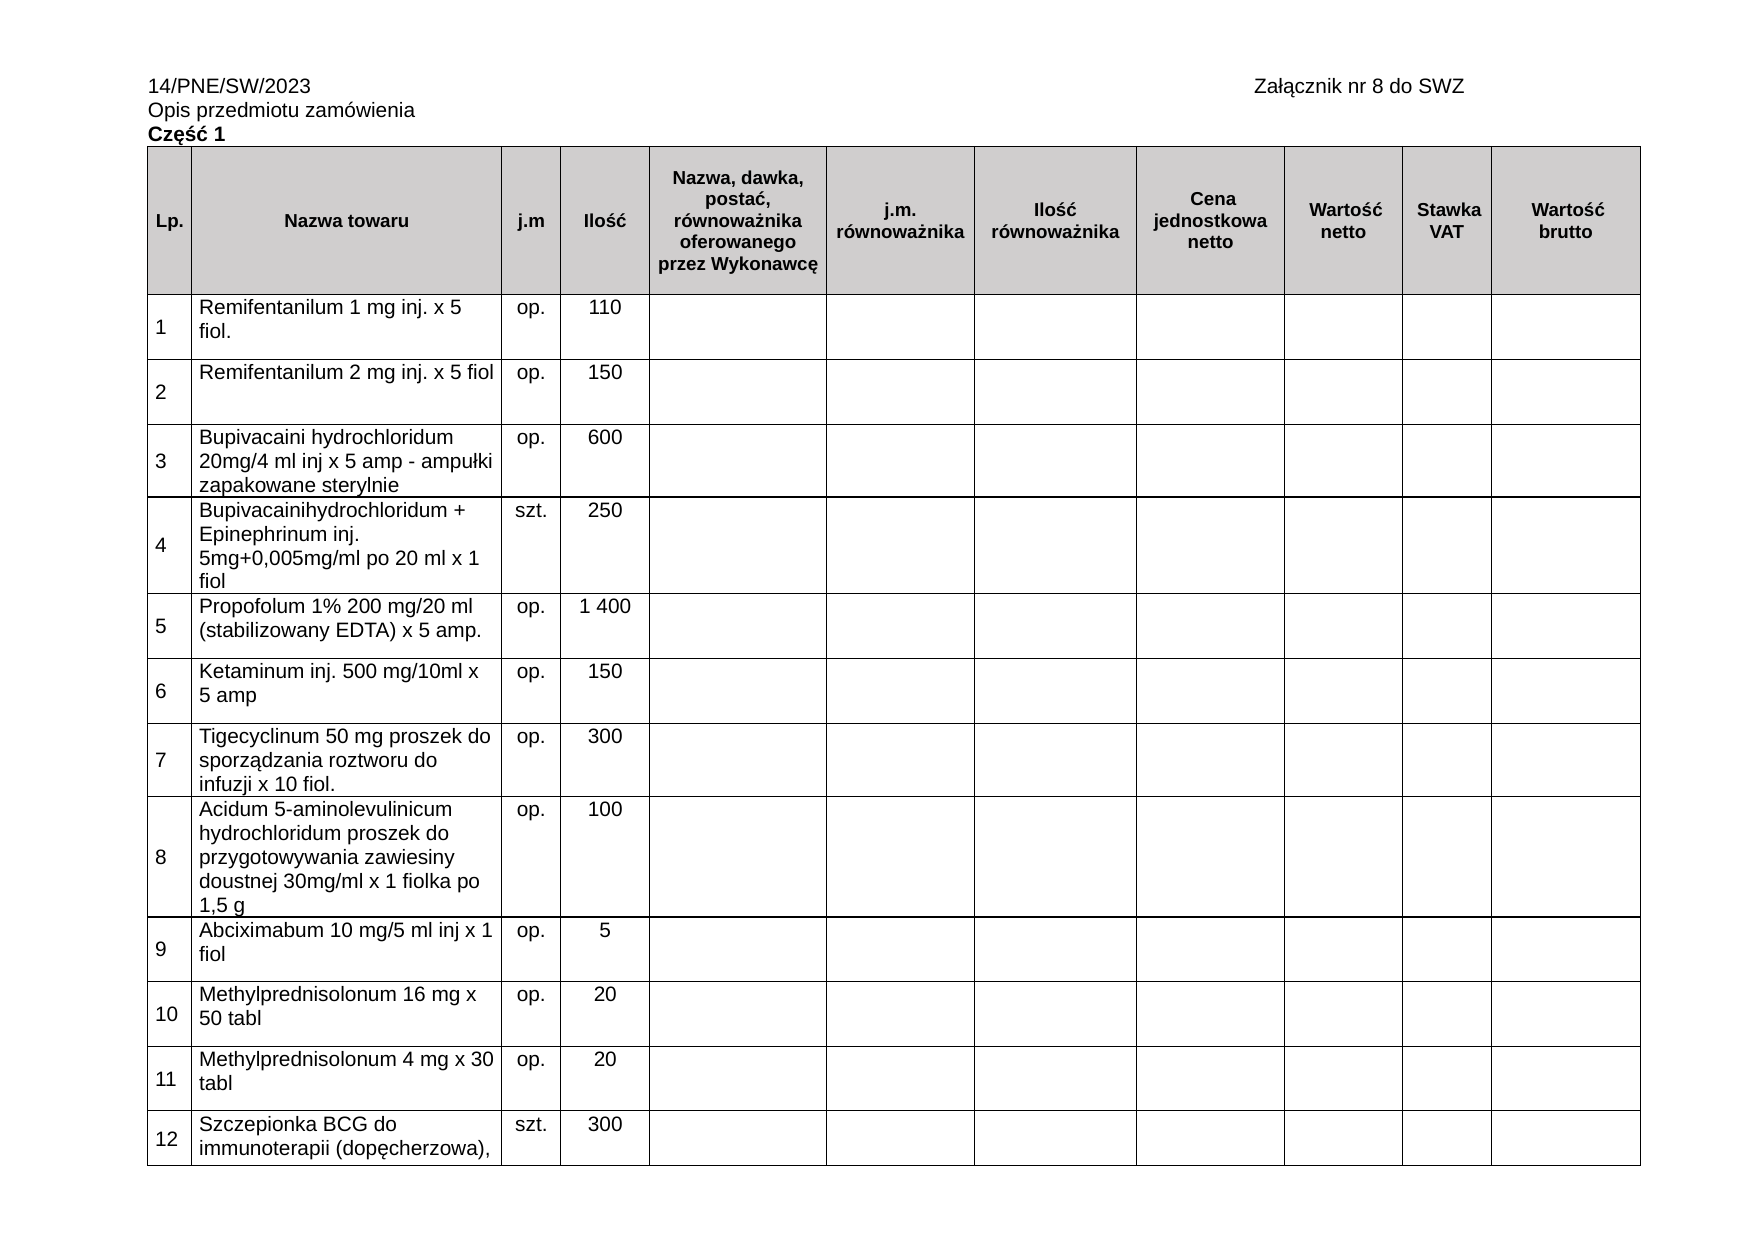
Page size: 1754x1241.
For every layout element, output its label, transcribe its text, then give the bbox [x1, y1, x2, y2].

table_cell Methylprednisolonum 16 mg x 50 tabl [192, 982, 501, 1046]
table_cell Bupivacainihydrochloridum + Epinephrinum inj. 5mg+0,005mg/ml po 20 ml x 1 fiol [192, 498, 501, 593]
table_cell 600 [561, 425, 649, 496]
table_header Wartość brutto [1492, 147, 1640, 294]
table_cell op. [502, 724, 560, 796]
table_cell [1285, 594, 1402, 658]
text Część 1 [148, 122, 1606, 146]
table_header Cena jednostkowa netto [1137, 147, 1284, 294]
table_cell [975, 918, 1136, 981]
table_cell [650, 659, 826, 723]
table_cell [1137, 982, 1284, 1046]
table_header Nazwa, dawka, postać, równoważnika oferowanego przez Wykonawcę [650, 147, 826, 294]
table_cell [1492, 797, 1640, 916]
table_cell [650, 797, 826, 916]
table_cell 10 [148, 982, 191, 1046]
table_cell [1492, 594, 1640, 658]
table_cell [1492, 1047, 1640, 1110]
table_cell [1285, 918, 1402, 981]
table_cell [975, 724, 1136, 796]
table_cell op. [502, 360, 560, 423]
table_cell [1285, 797, 1402, 916]
table_cell op. [502, 295, 560, 359]
table_cell [1403, 295, 1491, 359]
table_cell [827, 425, 974, 496]
table_cell [1285, 360, 1402, 423]
table_cell Bupivacaini hydrochloridum 20mg/4 ml inj x 5 amp - ampułki zapakowane sterylnie [192, 425, 501, 496]
table_cell [1285, 1047, 1402, 1110]
table_cell [650, 1047, 826, 1110]
table_cell op. [502, 918, 560, 981]
table_cell Acidum 5-aminolevulinicum hydrochloridum proszek do przygotowywania zawiesiny doustnej 30mg/ml x 1 fiolka po 1,5 g [192, 797, 501, 916]
table_cell [1285, 295, 1402, 359]
table_cell [975, 982, 1136, 1046]
table_cell Tigecyclinum 50 mg proszek do sporządzania roztworu do infuzji x 10 fiol. [192, 724, 501, 796]
table_cell op. [502, 797, 560, 916]
table_cell [1492, 360, 1640, 423]
table_cell 110 [561, 295, 649, 359]
table_cell Abciximabum 10 mg/5 ml inj x 1 fiol [192, 918, 501, 981]
table_cell [827, 918, 974, 981]
table_header Ilość równoważnika [975, 147, 1136, 294]
table_cell [827, 982, 974, 1046]
table_cell Szczepionka BCG do immunoterapii (dopęcherzowa), [192, 1111, 501, 1165]
table_cell [650, 594, 826, 658]
table_cell 250 [561, 498, 649, 593]
table_cell 100 [561, 797, 649, 916]
table_cell [1285, 498, 1402, 593]
table_cell [1137, 1047, 1284, 1110]
table_cell [975, 425, 1136, 496]
table_cell [1285, 425, 1402, 496]
table_cell [1137, 498, 1284, 593]
table_cell [650, 982, 826, 1046]
table_cell [1403, 724, 1491, 796]
table_cell [1492, 498, 1640, 593]
table_cell [1137, 797, 1284, 916]
table_cell 150 [561, 659, 649, 723]
table_cell 300 [561, 724, 649, 796]
table_cell 12 [148, 1111, 191, 1165]
table_cell [1403, 425, 1491, 496]
table_cell [1492, 918, 1640, 981]
table_cell [827, 659, 974, 723]
table_cell [1403, 982, 1491, 1046]
table_cell 1 [148, 295, 191, 359]
table_cell [1285, 659, 1402, 723]
table_cell [1137, 918, 1284, 981]
table_cell [1492, 425, 1640, 496]
table_cell 5 [148, 594, 191, 658]
table_cell [1137, 594, 1284, 658]
table_cell [650, 498, 826, 593]
table_cell szt. [502, 1111, 560, 1165]
table_cell [827, 1111, 974, 1165]
table_cell Remifentanilum 2 mg inj. x 5 fiol [192, 360, 501, 423]
table_cell 8 [148, 797, 191, 916]
table_cell 150 [561, 360, 649, 423]
table_cell [1492, 1111, 1640, 1165]
table_header Ilość [561, 147, 649, 294]
table_cell [1137, 425, 1284, 496]
table_cell Propofolum 1% 200 mg/20 ml (stabilizowany EDTA) x 5 amp. [192, 594, 501, 658]
table_cell [827, 594, 974, 658]
table_cell 4 [148, 498, 191, 593]
table_cell [1492, 724, 1640, 796]
table_cell [1137, 1111, 1284, 1165]
table_cell 11 [148, 1047, 191, 1110]
table_cell [1403, 498, 1491, 593]
table_cell [1137, 724, 1284, 796]
table_cell [650, 360, 826, 423]
table_cell [1137, 659, 1284, 723]
table_cell Remifentanilum 1 mg inj. x 5 fiol. [192, 295, 501, 359]
table_cell [1403, 918, 1491, 981]
table_cell [650, 295, 826, 359]
table_cell [975, 1047, 1136, 1110]
table_cell 1 400 [561, 594, 649, 658]
table_cell [1492, 295, 1640, 359]
table_cell [1137, 295, 1284, 359]
table_cell [827, 295, 974, 359]
table_cell [975, 797, 1136, 916]
table_header Wartość netto [1285, 147, 1402, 294]
table_cell [975, 498, 1136, 593]
table_header j.m [502, 147, 560, 294]
table_cell op. [502, 594, 560, 658]
table_cell Ketaminum inj. 500 mg/10ml x 5 amp [192, 659, 501, 723]
table_cell [1403, 594, 1491, 658]
table_cell op. [502, 982, 560, 1046]
table_cell [1285, 1111, 1402, 1165]
table_cell op. [502, 659, 560, 723]
table_cell [975, 594, 1136, 658]
table_cell [650, 425, 826, 496]
table_cell op. [502, 425, 560, 496]
table_cell 7 [148, 724, 191, 796]
table_cell szt. [502, 498, 560, 593]
table_cell [975, 360, 1136, 423]
table_cell 9 [148, 918, 191, 981]
table_header j.m. równoważnika [827, 147, 974, 294]
table_cell [827, 360, 974, 423]
table_cell 3 [148, 425, 191, 496]
table_cell [1285, 982, 1402, 1046]
table_cell 2 [148, 360, 191, 423]
table_cell Methylprednisolonum 4 mg x 30 tabl [192, 1047, 501, 1110]
table_cell [975, 1111, 1136, 1165]
table_cell 5 [561, 918, 649, 981]
table_cell [827, 498, 974, 593]
table_cell [1492, 982, 1640, 1046]
table_cell [1403, 1111, 1491, 1165]
table_cell [1403, 797, 1491, 916]
table_cell [1492, 659, 1640, 723]
table_cell [827, 797, 974, 916]
table_cell [1403, 659, 1491, 723]
table_cell 20 [561, 982, 649, 1046]
table_cell [1403, 1047, 1491, 1110]
table_cell [1285, 724, 1402, 796]
table_cell [827, 724, 974, 796]
table_cell [975, 295, 1136, 359]
table_cell [827, 1047, 974, 1110]
table_cell [1137, 360, 1284, 423]
table_cell [650, 1111, 826, 1165]
table_cell [650, 918, 826, 981]
table_cell [975, 659, 1136, 723]
table_cell 6 [148, 659, 191, 723]
table_cell [650, 724, 826, 796]
table_header Lp. [148, 147, 191, 294]
table_header Stawka VAT [1403, 147, 1491, 294]
table_header Nazwa towaru [192, 147, 501, 294]
table_cell op. [502, 1047, 560, 1110]
table_cell 300 [561, 1111, 649, 1165]
table_cell 20 [561, 1047, 649, 1110]
table_cell [1403, 360, 1491, 423]
